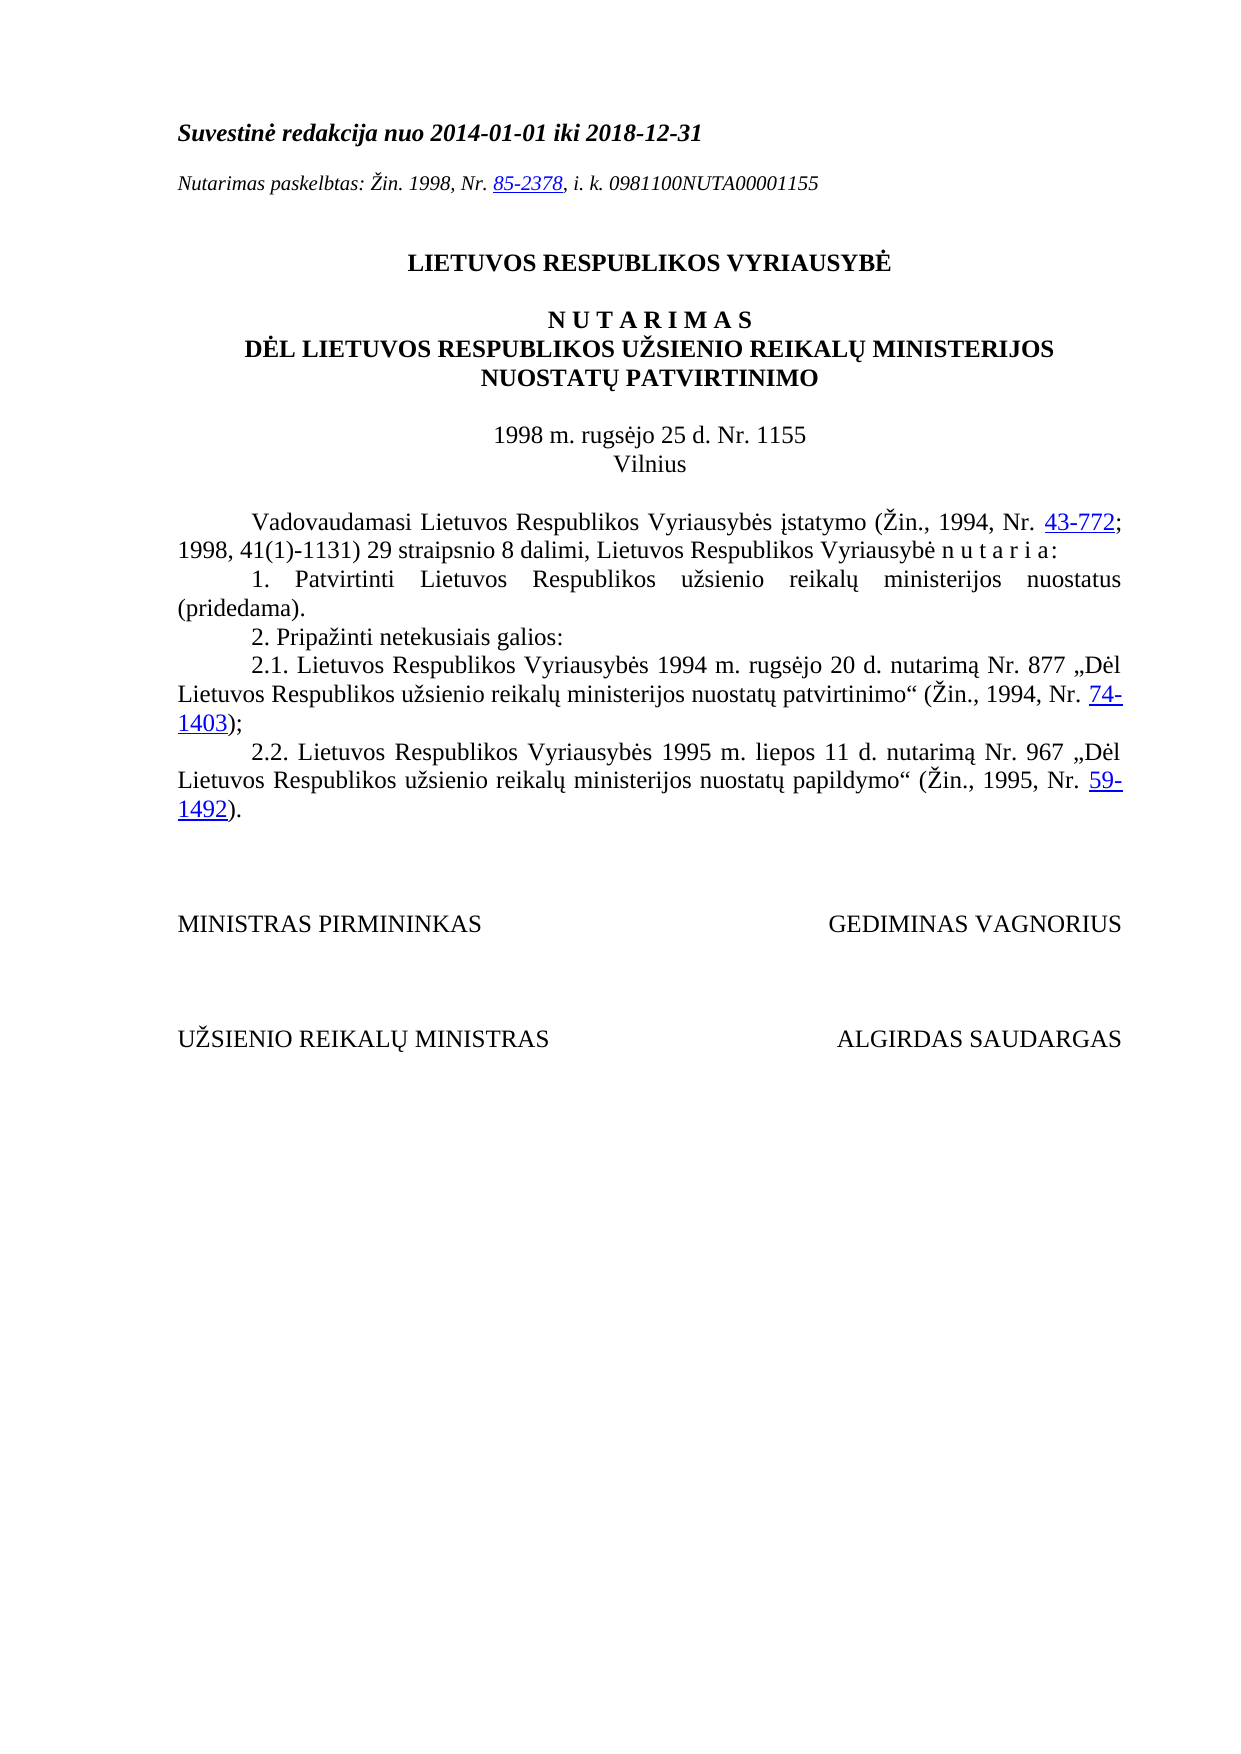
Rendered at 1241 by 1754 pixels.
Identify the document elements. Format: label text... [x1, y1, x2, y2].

text Vilnius [177, 449, 1122, 478]
text Vadovaudamasi Lietuvos Respublikos Vyriausybės įstatymo (Žin., 1994, Nr. 43-772; 1998, 41(1)-1131) 29 straipsnio 8 dalimi, Lietuvos Respublikos Vyriausybė nutaria: [177, 507, 1122, 564]
text Nutarimas paskelbtas: Žin. 1998, Nr. 85-2378, i. k. 0981100NUTA00001155 [177, 171, 1122, 195]
text Suvestinė redakcija nuo 2014-01-01 iki 2018-12-31 [177, 118, 1122, 147]
text DĖL LIETUVOS RESPUBLIKOS UŽSIENIO REIKALŲ MINISTERIJOS NUOSTATŲ PATVIRTINIMO [177, 334, 1122, 392]
text 1998 m. rugsėjo 25 d. Nr. 1155 [177, 420, 1122, 449]
text LIETUVOS RESPUBLIKOS VYRIAUSYBĖ [177, 248, 1122, 277]
text 2.1. Lietuvos Respublikos Vyriausybės 1994 m. rugsėjo 20 d. nutarimą Nr. 877 „Dėl Lietuvos Respublikos užsienio reikalų ministerijos nuostatų patvirtinimo“ (Žin., 1994, Nr. 74-1403); [177, 650, 1122, 737]
text MINISTRAS PIRMININKAS GEDIMINAS VAGNORIUS [177, 909, 1122, 938]
text 2.2. Lietuvos Respublikos Vyriausybės 1995 m. liepos 11 d. nutarimą Nr. 967 „Dėl Lietuvos Respublikos užsienio reikalų ministerijos nuostatų papildymo“ (Žin., 1995, Nr. 59-1492). [177, 737, 1122, 823]
text 2. Pripažinti netekusiais galios: [177, 622, 1122, 650]
text N U T A R I M A S [177, 305, 1122, 334]
text 1. Patvirtinti Lietuvos Respublikos užsienio reikalų ministerijos nuostatus (pridedama). [177, 564, 1122, 622]
text UŽSIENIO REIKALŲ MINISTRAS ALGIRDAS SAUDARGAS [177, 1024, 1122, 1053]
